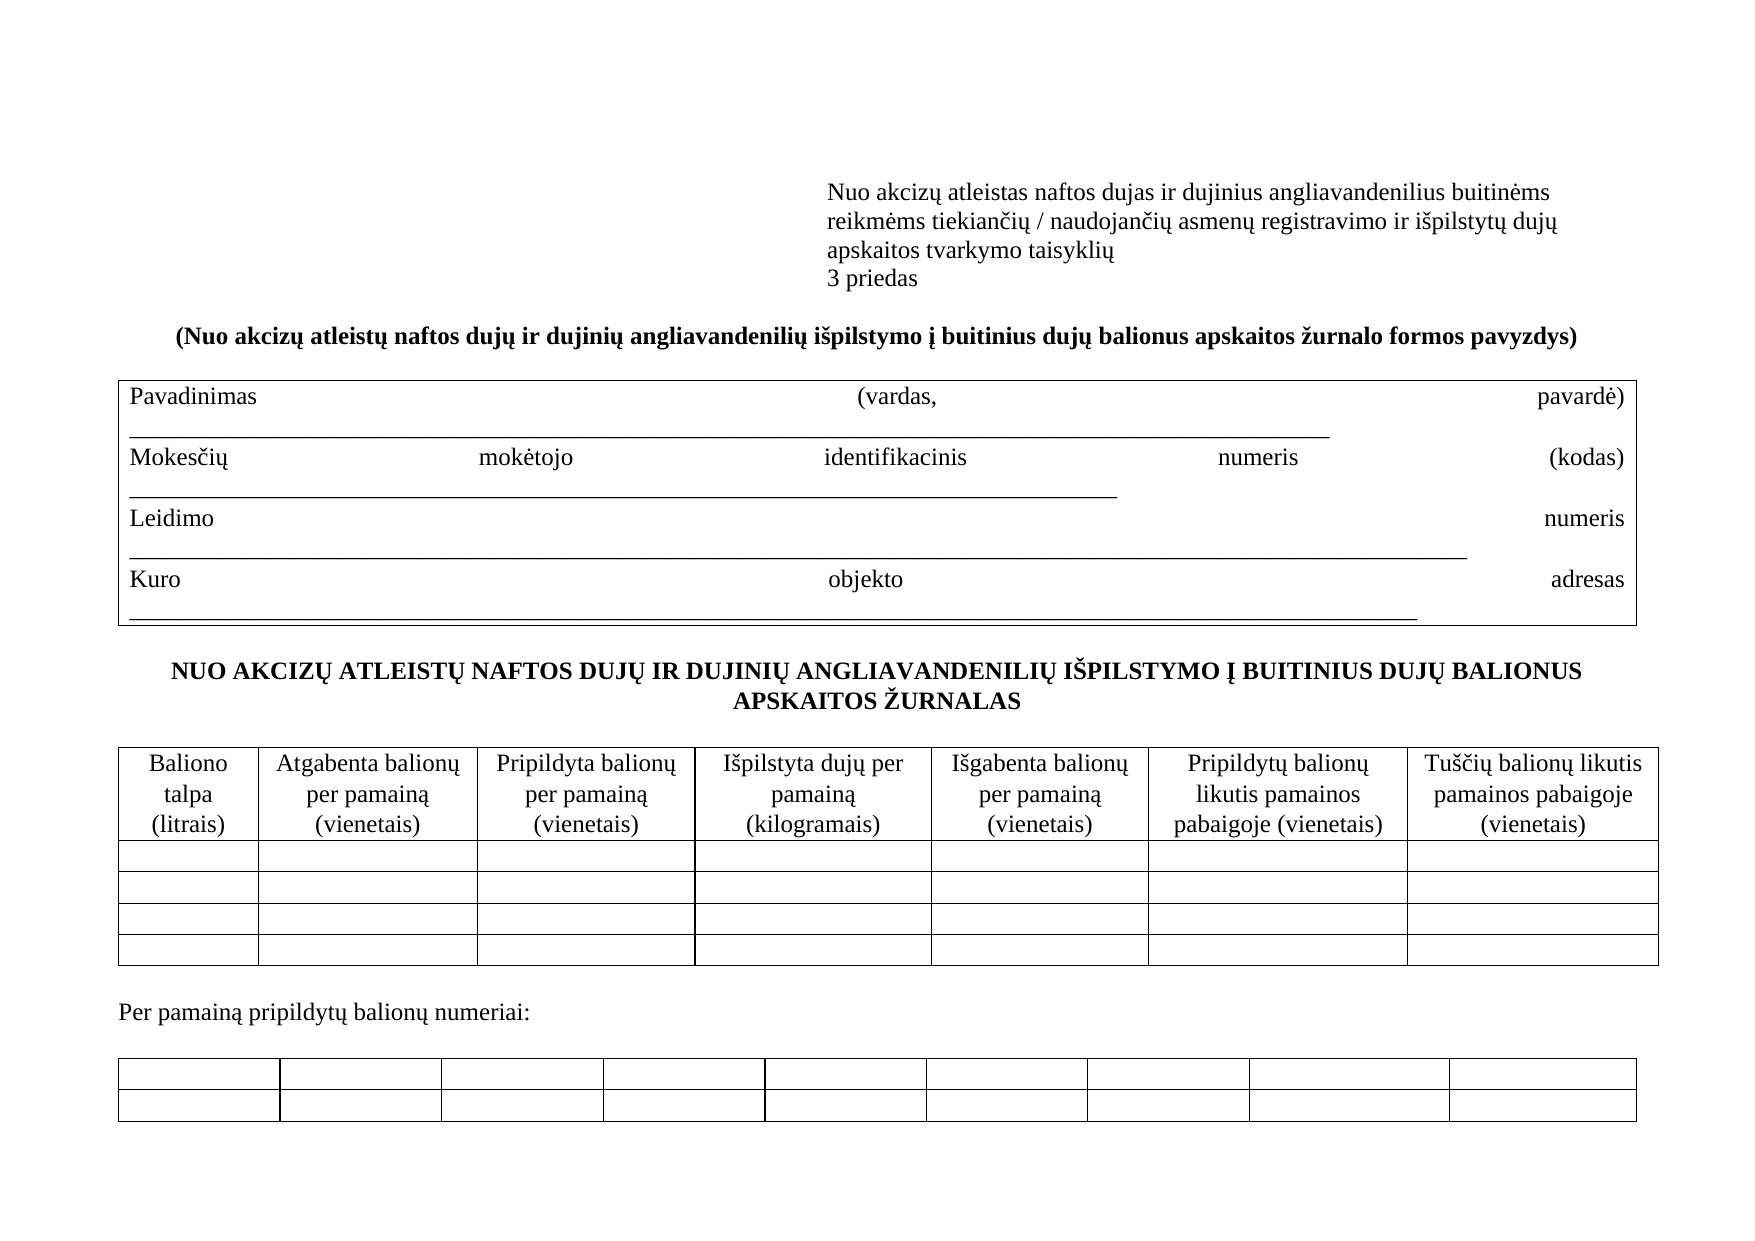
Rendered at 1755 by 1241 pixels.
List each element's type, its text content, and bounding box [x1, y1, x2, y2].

table_header [1088, 1059, 1249, 1089]
table_cell [1408, 841, 1658, 871]
table_header Pavadinimas (vardas, pavardė) ________________________________________________________________________________________________ Mokesčių mokėtojo identifikacinis numeris (kodas) _______________________________________________________________________________ Leidimo numeris ___________________________________________________________________________________________________________ Kuro objekto adresas _______________________________________________________________________________________________________ [119, 381, 1636, 624]
table_cell [1149, 872, 1407, 902]
text Per pamainą pripildytų balionų numeriai: [118, 997, 1636, 1026]
table_cell [932, 935, 1148, 965]
table_cell [1408, 935, 1658, 965]
table_header [442, 1059, 603, 1089]
table_cell [932, 872, 1148, 902]
table_header Išgabenta balionų per pamainą (vienetais) [932, 748, 1148, 839]
table_header Pripildyta balionų per pamainą (vienetais) [478, 748, 694, 839]
table_header [927, 1059, 1087, 1089]
table_cell [119, 1090, 279, 1121]
table_cell [1088, 1090, 1249, 1121]
table_cell [478, 841, 694, 871]
table_header Atgabenta balionų per pamainą (vienetais) [259, 748, 477, 839]
table_header Pripildytų balionų likutis pamainos pabaigoje (vienetais) [1149, 748, 1407, 839]
table_header Baliono talpa (litrais) [119, 748, 258, 839]
table_header [281, 1059, 441, 1089]
table_cell [478, 872, 694, 902]
table_cell [696, 935, 931, 965]
table_header Tuščių balionų likutis pamainos pabaigoje (vienetais) [1408, 748, 1658, 839]
text reikmėms tiekiančių / naudojančių asmenų registravimo ir išpilstytų dujų [118, 206, 1636, 235]
table_header [1450, 1059, 1636, 1089]
table_cell [696, 872, 931, 902]
table_cell [932, 904, 1148, 934]
table_cell [259, 904, 477, 934]
table_cell [259, 872, 477, 902]
table_cell [119, 935, 258, 965]
table_cell [766, 1090, 926, 1121]
table_cell [119, 904, 258, 934]
table_cell [927, 1090, 1087, 1121]
table_cell [1250, 1090, 1449, 1121]
table_cell [259, 841, 477, 871]
table_cell [696, 841, 931, 871]
table_cell [696, 904, 931, 934]
table_cell [1149, 935, 1407, 965]
table_cell [932, 841, 1148, 871]
table_cell [478, 935, 694, 965]
table_cell [281, 1090, 441, 1121]
table_cell [119, 841, 258, 871]
table_cell [478, 904, 694, 934]
table_cell [1149, 904, 1407, 934]
text 3 priedas [118, 263, 1636, 292]
text Nuo akcizų atleistas naftos dujas ir dujinius angliavandenilius buitinėms [118, 177, 1636, 206]
table_cell [1450, 1090, 1636, 1121]
table_cell [1408, 904, 1658, 934]
text (Nuo akcizų atleistų naftos dujų ir dujinių angliavandenilių išpilstymo į buitinius dujų balionus apskaitos žurnalo formos pavyzdys) [118, 321, 1636, 350]
table_header [119, 1059, 279, 1089]
table_header Išpilstyta dujų per pamainą (kilogramais) [696, 748, 931, 839]
table_cell [1408, 872, 1658, 902]
table_header [1250, 1059, 1449, 1089]
table_header [604, 1059, 764, 1089]
table_cell [604, 1090, 764, 1121]
table_cell [119, 872, 258, 902]
table_header [766, 1059, 926, 1089]
table_cell [1149, 841, 1407, 871]
table_cell [442, 1090, 603, 1121]
table_cell [259, 935, 477, 965]
text NUO AKCIZŲ ATLEISTŲ NAFTOS DUJŲ IR DUJINIŲ ANGLIAVANDENILIŲ IŠPILSTYMO Į BUITINIUS DUJŲ BALIONUS APSKAITOS ŽURNALAS [118, 656, 1636, 715]
text apskaitos tvarkymo taisyklių [118, 235, 1636, 263]
